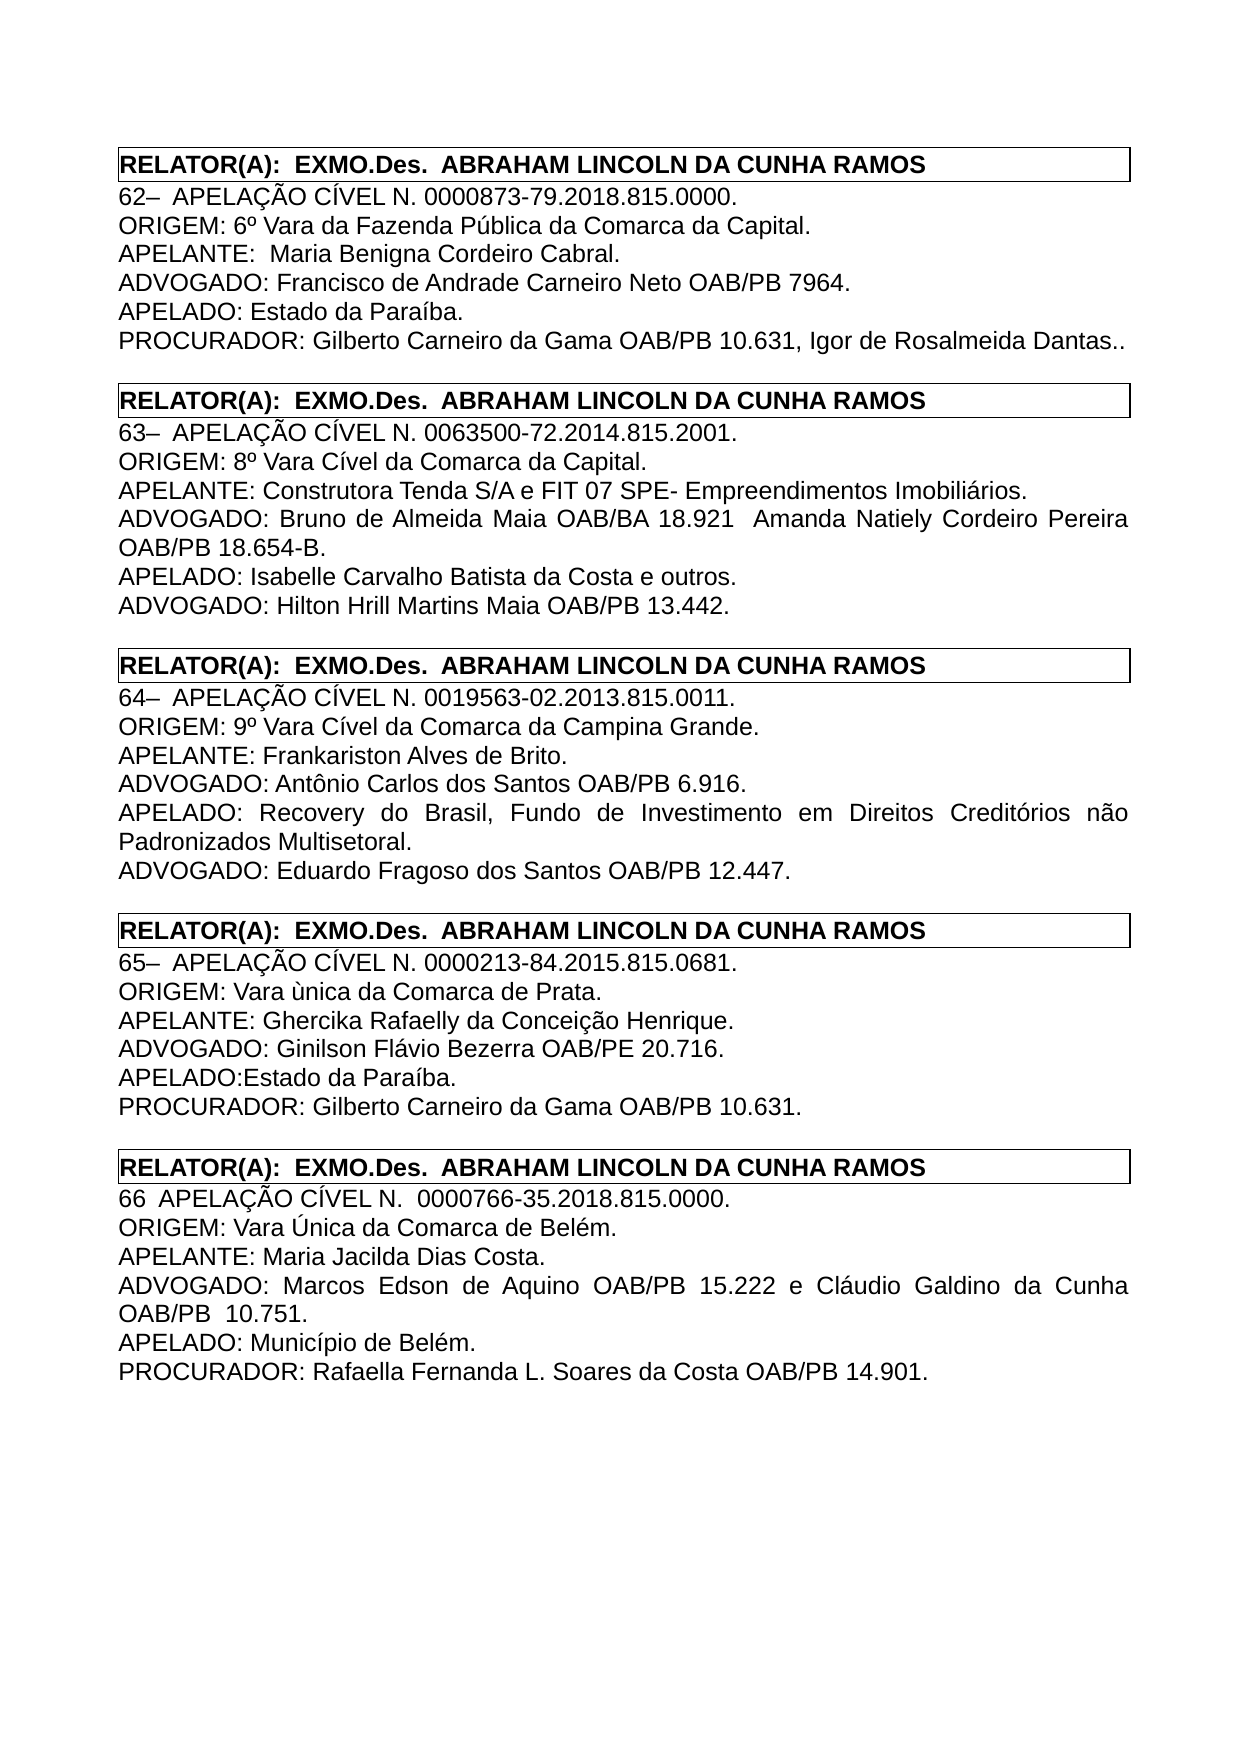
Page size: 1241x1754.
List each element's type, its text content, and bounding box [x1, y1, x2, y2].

text RELATOR(A): EXMO.Des. ABRAHAM LINCOLN DA CUNHA RAMOS [119, 148, 1129, 181]
text APELADO: Isabelle Carvalho Batista da Costa e outros. [118, 562, 1131, 591]
text 62– APELAÇÃO CÍVEL N. 0000873-79.2018.815.0000. [118, 182, 1131, 211]
text ORIGEM: Vara ùnica da Comarca de Prata. [118, 977, 1131, 1006]
text ORIGEM: 8º Vara Cível da Comarca da Capital. [118, 447, 1131, 476]
text RELATOR(A): EXMO.Des. ABRAHAM LINCOLN DA CUNHA RAMOS [119, 649, 1129, 682]
text APELANTE: Frankariston Alves de Brito. [118, 741, 1131, 769]
text ADVOGADO: Francisco de Andrade Carneiro Neto OAB/PB 7964. [118, 268, 1131, 297]
text APELADO: Município de Belém. [118, 1328, 1131, 1357]
text RELATOR(A): EXMO.Des. ABRAHAM LINCOLN DA CUNHA RAMOS [119, 914, 1129, 947]
text PROCURADOR: Rafaella Fernanda L. Soares da Costa OAB/PB 14.901. [118, 1357, 1131, 1386]
text ADVOGADO: Ginilson Flávio Bezerra OAB/PE 20.716. [118, 1034, 1131, 1063]
text APELADO: Recovery do Brasil, Fundo de Investimento em Direitos Creditórios não Padronizados Multisetoral. [118, 798, 1131, 856]
text PROCURADOR: Gilberto Carneiro da Gama OAB/PB 10.631. [118, 1092, 1131, 1121]
text ADVOGADO: Antônio Carlos dos Santos OAB/PB 6.916. [118, 769, 1131, 798]
text ADVOGADO: Bruno de Almeida Maia OAB/BA 18.921 Amanda Natiely Cordeiro Pereira OAB/PB 18.654-B. [118, 504, 1131, 562]
text ADVOGADO: Marcos Edson de Aquino OAB/PB 15.222 e Cláudio Galdino da Cunha OAB/PB 10.751. [118, 1271, 1131, 1328]
text ORIGEM: 9º Vara Cível da Comarca da Campina Grande. [118, 712, 1131, 741]
text 65– APELAÇÃO CÍVEL N. 0000213-84.2015.815.0681. [118, 948, 1131, 977]
text ORIGEM: 6º Vara da Fazenda Pública da Comarca da Capital. [118, 211, 1131, 239]
text ADVOGADO: Eduardo Fragoso dos Santos OAB/PB 12.447. [118, 856, 1131, 884]
text ORIGEM: Vara Única da Comarca de Belém. [118, 1213, 1131, 1242]
text RELATOR(A): EXMO.Des. ABRAHAM LINCOLN DA CUNHA RAMOS [119, 1150, 1129, 1183]
text 66 APELAÇÃO CÍVEL N. 0000766-35.2018.815.0000. [118, 1184, 1131, 1213]
text PROCURADOR: Gilberto Carneiro da Gama OAB/PB 10.631, Igor de Rosalmeida Dantas.. [118, 326, 1131, 354]
text APELANTE: Maria Jacilda Dias Costa. [118, 1242, 1131, 1271]
text APELANTE: Maria Benigna Cordeiro Cabral. [118, 239, 1131, 268]
text APELADO: Estado da Paraíba. [118, 297, 1131, 326]
text 64– APELAÇÃO CÍVEL N. 0019563-02.2013.815.0011. [118, 683, 1131, 712]
text APELADO:Estado da Paraíba. [118, 1063, 1131, 1092]
text ADVOGADO: Hilton Hrill Martins Maia OAB/PB 13.442. [118, 591, 1131, 619]
text 63– APELAÇÃO CÍVEL N. 0063500-72.2014.815.2001. [118, 418, 1131, 447]
text APELANTE: Construtora Tenda S/A e FIT 07 SPE- Empreendimentos Imobiliários. [118, 476, 1131, 504]
text RELATOR(A): EXMO.Des. ABRAHAM LINCOLN DA CUNHA RAMOS [119, 384, 1129, 417]
text APELANTE: Ghercika Rafaelly da Conceição Henrique. [118, 1006, 1131, 1034]
